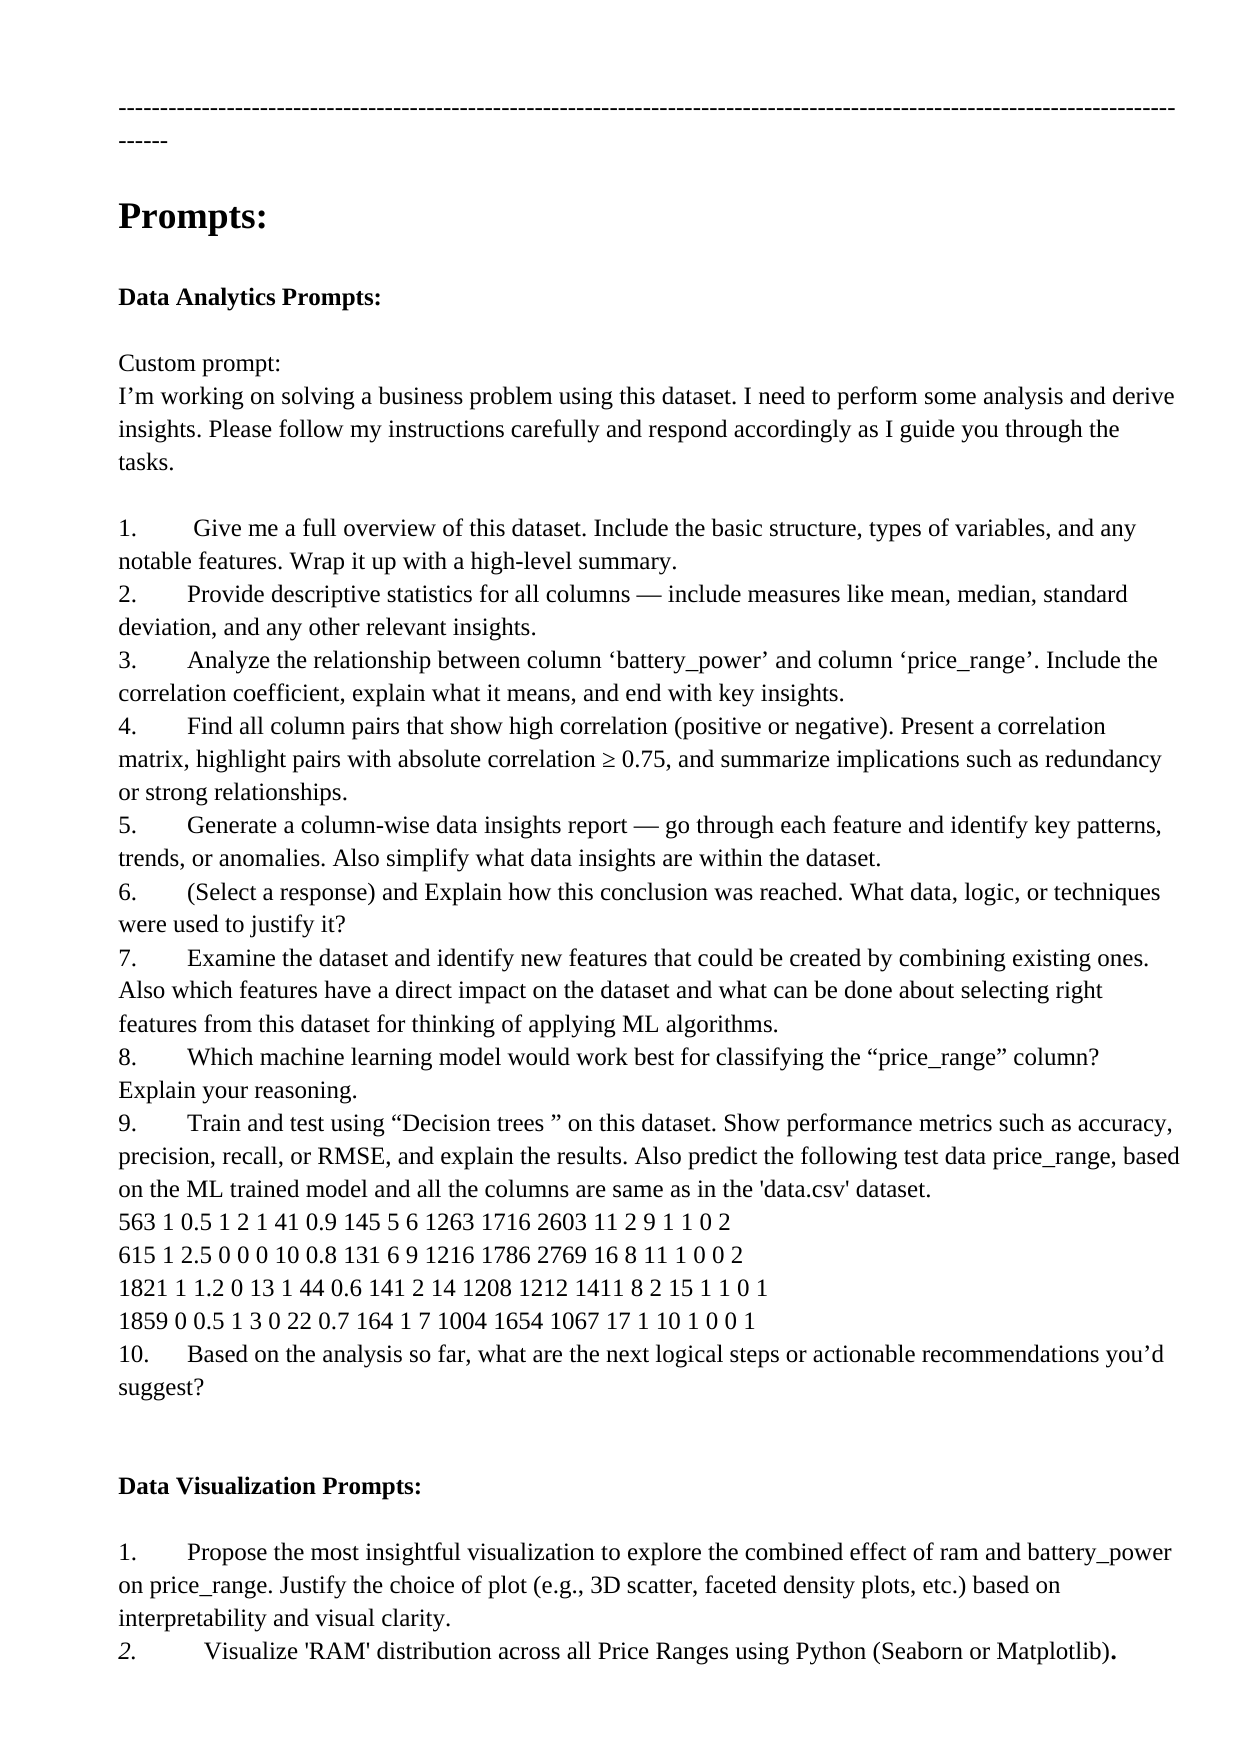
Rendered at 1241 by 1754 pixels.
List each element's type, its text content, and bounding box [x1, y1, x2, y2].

text [118, 59, 1181, 154]
subtitle Prompts: [118, 193, 1181, 237]
text Data Analytics Prompts: Custom prompt: I’m working on solving a business problem using this dataset. I need to perform some analysis and derive insights. Please follow my instructions carefully and respond accordingly as I guide you through the tasks. 1. Give me a full overview of this dataset. Include the basic structure, types of variables, and any notable features. Wrap it up with a high-level summary. 2. Provide descriptive statistics for all columns — include measures like mean, median, standard deviation, and any other relevant insights. 3. Analyze the relationship between column ‘battery_power’ and column ‘price_range’. Include the correlation coefficient, explain what it means, and end with key insights. 4. Find all column pairs that show high correlation (positive or negative). Present a correlation matrix, highlight pairs with absolute correlation ≥ 0.75, and summarize implications such as redundancy or strong relationships. 5. Generate a column-wise data insights report — go through each feature and identify key patterns, trends, or anomalies. Also simplify what data insights are within the dataset. 6. (Select a response) and Explain how this conclusion was reached. What data, logic, or techniques were used to justify it? 7. Examine the dataset and identify new features that could be created by combining existing ones. Also which features have a direct impact on the dataset and what can be done about selecting right features from this dataset for thinking of applying ML algorithms. 8. Which machine learning model would work best for classifying the “price_range” column? Explain your reasoning. 9. Train and test using “Decision trees ” on this dataset. Show performance metrics such as accuracy, precision, recall, or RMSE, and explain the results. Also predict the following test data price_range, based on the ML trained model and all the columns are same as in the 'data.csv' dataset. 563 1 0.5 1 2 1 41 0.9 145 5 6 1263 1716 2603 11 2 9 1 1 0 2 615 1 2.5 0 0 0 10 0.8 131 6 9 1216 1786 2769 16 8 11 1 0 0 2 1821 1 1.2 0 13 1 44 0.6 141 2 14 1208 1212 1411 8 2 15 1 1 0 1 1859 0 0.5 1 3 0 22 0.7 164 1 7 1004 1654 1067 17 1 10 1 0 0 1 10. Based on the analysis so far, what are the next logical steps or actionable recommendations you’d suggest? Data Visualization Prompts: 1. Propose the most insightful visualization to explore the combined effect of ram and battery_power on price_range. Justify the choice of plot (e.g., 3D scatter, faceted density plots, etc.) based on interpretability and visual clarity. 2. Visualize 'RAM' distribution across all Price Ranges using Python (Seaborn or Matplotlib). [118, 249, 1181, 1665]
